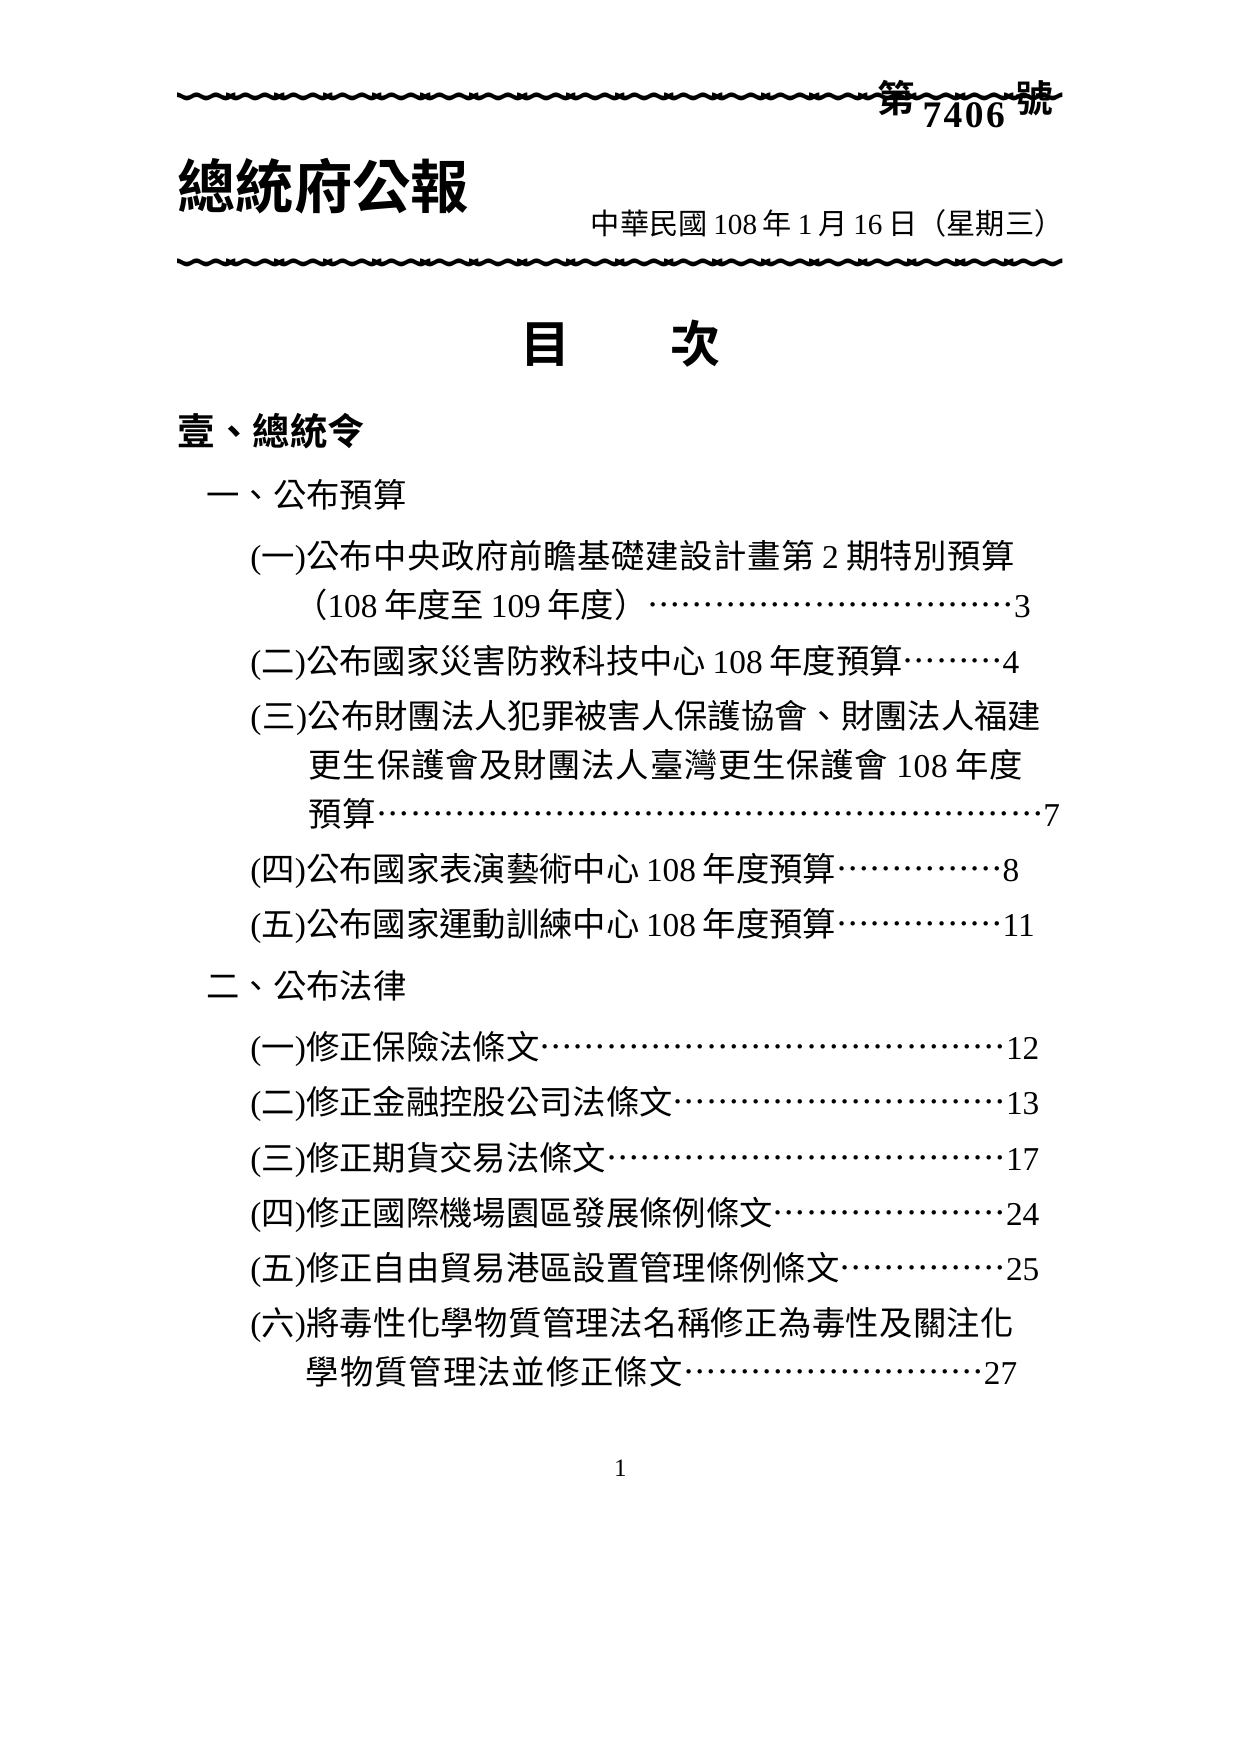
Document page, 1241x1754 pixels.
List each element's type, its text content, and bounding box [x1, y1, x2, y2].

text (三)公布財團法人犯罪被害人保護協會、財團法人福建 [250, 689, 1063, 738]
text 總統府公報 第7406號 [177, 100, 1063, 204]
text ﹏﹏﹏﹏﹏﹏﹏﹏﹏﹏﹏﹏﹏﹏﹏﹏﹏﹏ [177, 75, 1063, 100]
text 目 次 [177, 304, 1063, 377]
text (二)公布國家災害防救科技中心108年度預算………4 [250, 634, 1063, 683]
text 更生保護會及財團法人臺灣更生保護會108年度 [308, 738, 1063, 787]
text (五)公布國家運動訓練中心108年度預算……………11 [250, 897, 1063, 946]
text (四)公布國家表演藝術中心108年度預算……………8 [250, 842, 1063, 891]
text (一)修正保險法條文……………………………………12 [250, 1020, 1063, 1069]
text (三)修正期貨交易法條文………………………………17 [250, 1131, 1063, 1180]
text (二)修正金融控股公司法條文…………………………13 [250, 1076, 1063, 1124]
text (一)公布中央政府前瞻基礎建設計畫第2期特別預算 [250, 530, 1063, 579]
text 一、公布預算 [206, 468, 1063, 517]
text ﹏﹏﹏﹏﹏﹏﹏﹏﹏﹏﹏﹏﹏﹏﹏﹏﹏﹏ [177, 242, 1063, 267]
text 壹、總統令 [177, 402, 1063, 456]
text (六)將毒性化學物質管理法名稱修正為毒性及關注化 [250, 1296, 1063, 1345]
text (五)修正自由貿易港區設置管理條例條文……………25 [250, 1241, 1063, 1290]
text 預算……………………………………………………7 [308, 787, 1063, 836]
text 學物質管理法並修正條文………………………27 [306, 1345, 1063, 1394]
text 二、公布法律 [206, 959, 1063, 1008]
text 中華民國108年1月16日（星期三） [177, 204, 1063, 242]
text (四)修正國際機場園區發展條例條文…………………24 [250, 1186, 1063, 1235]
text （108年度至109年度）……………………………3 [294, 579, 1063, 628]
